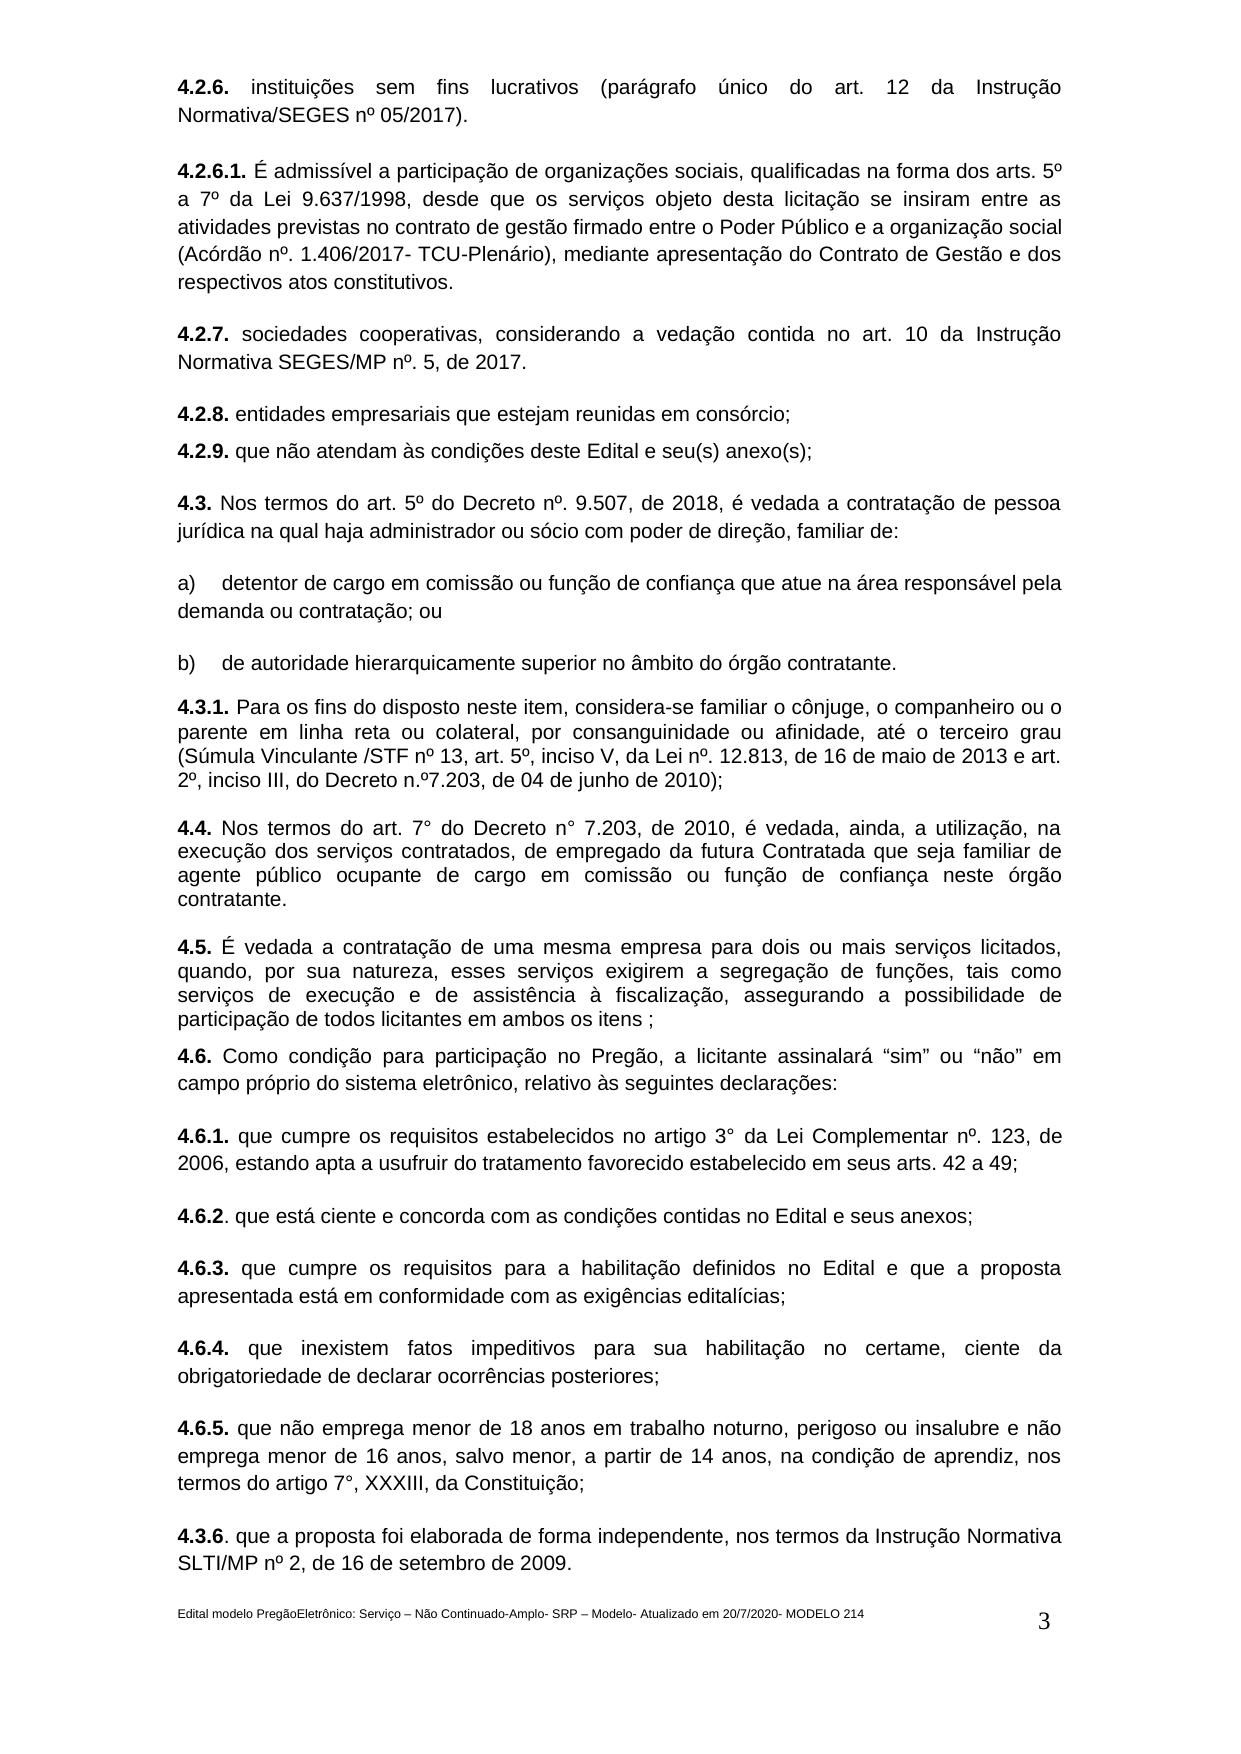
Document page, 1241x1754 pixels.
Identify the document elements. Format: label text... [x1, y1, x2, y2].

text 4.3.6. que a proposta foi elaborada de forma independente, nos termos da Instrução Normativa SLTI/MP nº 2, de 16 de setembro de 2009. [177, 1523, 1063, 1575]
list de autoridade hierarquicamente superior no âmbito do órgão contratante. [177, 651, 1063, 675]
text 4.6. Como condição para participação no Pregão, a licitante assinalará “sim” ou “não” em campo próprio do sistema eletrônico, relativo às seguintes declarações: [177, 1043, 1063, 1095]
text 4.3.1. Para os fins do disposto neste item, considera-se familiar o cônjuge, o companheiro ou o parente em linha reta ou colateral, por consanguinidade ou afinidade, até o terceiro grau (Súmula Vinculante /STF nº 13, art. 5º, inciso V, da Lei nº. 12.813, de 16 de maio de 2013 e art. 2º, inciso III, do Decreto n.º7.203, de 04 de junho de 2010); [177, 691, 1063, 791]
text 4.2.9. que não atendam às condições deste Edital e seu(s) anexo(s); [177, 439, 1063, 463]
text 4.6.1. que cumpre os requisitos estabelecidos no artigo 3° da Lei Complementar nº. 123, de 2006, estando apta a usufruir do tratamento favorecido estabelecido em seus arts. 42 a 49; [177, 1123, 1063, 1175]
text 4.2.6. instituições sem fins lucrativos (parágrafo único do art. 12 da Instrução Normativa/SEGES nº 05/2017). [177, 75, 1063, 126]
text 4.6.4. que inexistem fatos impeditivos para sua habilitação no certame, ciente da obrigatoriedade de declarar ocorrências posteriores; [177, 1336, 1063, 1387]
text 4.6.3. que cumpre os requisitos para a habilitação definidos no Edital e que a proposta apresentada está em conformidade com as exigências editalícias; [177, 1256, 1063, 1307]
text 4.6.2. que está ciente e concorda com as condições contidas no Edital e seus anexos; [177, 1203, 1063, 1227]
text 4.2.8. entidades empresariais que estejam reunidas em consórcio; [177, 402, 1063, 426]
text 4.4. Nos termos do art. 7° do Decreto n° 7.203, de 2010, é vedada, ainda, a utilização, na execução dos serviços contratados, de empregado da futura Contratada que seja familiar de agente público ocupante de cargo em comissão ou função de confiança neste órgão contratante. [177, 815, 1063, 911]
text 4.5. É vedada a contratação de uma mesma empresa para dois ou mais serviços licitados, quando, por sua natureza, esses serviços exigirem a segregação de funções, tais como serviços de execução e de assistência à fiscalização, assegurando a possibilidade de participação de todos licitantes em ambos os itens ; [177, 935, 1063, 1031]
text 4.3. Nos termos do art. 5º do Decreto nº. 9.507, de 2018, é vedada a contratação de pessoa jurídica na qual haja administrador ou sócio com poder de direção, familiar de: [177, 491, 1063, 543]
list detentor de cargo em comissão ou função de confiança que atue na área responsável pela demanda ou contratação; ou [177, 571, 1063, 622]
text 4.2.6.1. É admissível a participação de organizações sociais, qualificadas na forma dos arts. 5º a 7º da Lei 9.637/1998, desde que os serviços objeto desta licitação se insiram entre as atividades previstas no contrato de gestão firmado entre o Poder Público e a organização social (Acórdão nº. 1.406/2017- TCU-Plenário), mediante apresentação do Contrato de Gestão e dos respectivos atos constitutivos. [177, 155, 1063, 294]
text 4.2.7. sociedades cooperativas, considerando a vedação contida no art. 10 da Instrução Normativa SEGES/MP nº. 5, de 2017. [177, 322, 1063, 374]
text 4.6.5. que não emprega menor de 18 anos em trabalho noturno, perigoso ou insalubre e não emprega menor de 16 anos, salvo menor, a partir de 14 anos, na condição de aprendiz, nos termos do artigo 7°, XXXIII, da Constituição; [177, 1416, 1063, 1495]
